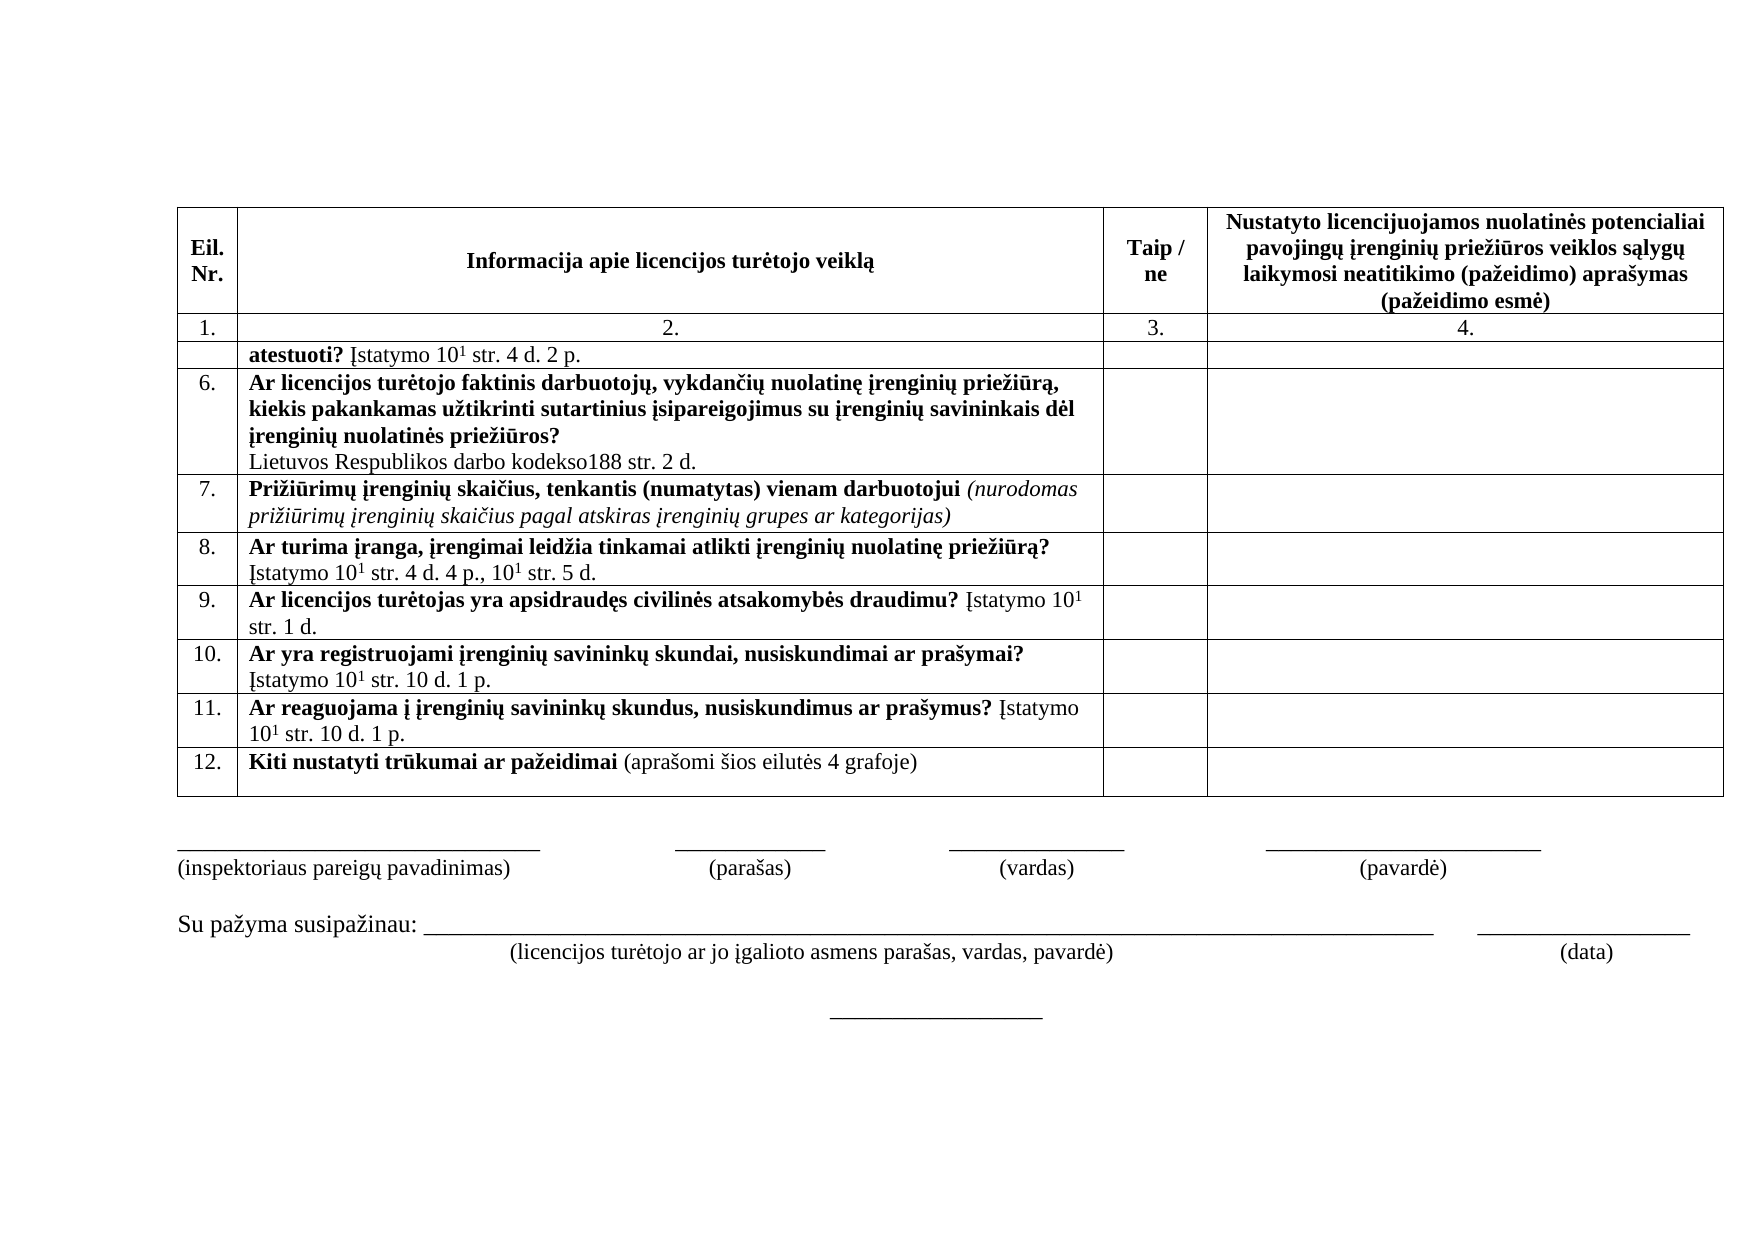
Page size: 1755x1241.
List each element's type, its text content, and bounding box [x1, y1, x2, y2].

text Su pažyma susipažinau: _________________ [177, 909, 1695, 938]
table_cell 3. [1104, 314, 1207, 341]
table_cell 4. [1208, 314, 1723, 341]
table_cell 10. [178, 640, 237, 693]
table_cell 2. [238, 314, 1103, 341]
table_cell [1104, 640, 1207, 693]
table_header Informacija apie licencijos turėtojo veiklą [238, 208, 1103, 313]
table_cell Ar licencijos turėtojas yra apsidraudęs civilinės atsakomybės draudimu? Įstatymo 101 str. 1 d. [238, 586, 1103, 639]
table_cell Ar licencijos turėtojo faktinis darbuotojų, vykdančių nuolatinę įrenginių priežiūrą, kiekis pakankamas užtikrinti sutartinius įsipareigojimus su įrenginių savininkais dėl įrenginių nuolatinės priežiūros? Lietuvos Respublikos darbo kodekso188 str. 2 d. [238, 369, 1103, 474]
table_cell [1104, 694, 1207, 747]
table_header Taip / ne [1104, 208, 1207, 313]
table_header Eil. Nr. [178, 208, 237, 313]
table_cell [1104, 586, 1207, 639]
table_cell [1208, 748, 1723, 796]
table_cell [1104, 475, 1207, 532]
table_cell Ar reaguojama į įrenginių savininkų skundus, nusiskundimus ar prašymus? Įstatymo 101 str. 10 d. 1 p. [238, 694, 1103, 747]
table_cell [1208, 475, 1723, 532]
table_cell [178, 342, 237, 368]
table_cell [1104, 342, 1207, 368]
table_cell atestuoti? Įstatymo 101 str. 4 d. 2 p. [238, 342, 1103, 368]
table_cell [1104, 748, 1207, 796]
table_header Nustatyto licencijuojamos nuolatinės potencialiai pavojingų įrenginių priežiūros veiklos sąlygų laikymosi neatitikimo (pažeidimo) aprašymas (pažeidimo esmė) [1208, 208, 1723, 313]
table_cell Kiti nustatyti trūkumai ar pažeidimai (aprašomi šios eilutės 4 grafoje) [238, 748, 1103, 796]
table_cell [1208, 533, 1723, 585]
text _____________________________ ____________ ______________ ______________________ [177, 826, 1695, 854]
table_cell [1208, 694, 1723, 747]
table_cell Prižiūrimų įrenginių skaičius, tenkantis (numatytas) vienam darbuotojui (nurodomas prižiūrimų įrenginių skaičius pagal atskiras įrenginių grupes ar kategorijas) [238, 475, 1103, 532]
table_cell [1104, 533, 1207, 585]
text _________________ [177, 993, 1695, 1022]
table_cell [1208, 640, 1723, 693]
table_cell Ar yra registruojami įrenginių savininkų skundai, nusiskundimai ar prašymai? Įstatymo 101 str. 10 d. 1 p. [238, 640, 1103, 693]
table_cell 1. [178, 314, 237, 341]
table_cell Ar turima įranga, įrengimai leidžia tinkamai atlikti įrenginių nuolatinę priežiūrą? Įstatymo 101 str. 4 d. 4 p., 101 str. 5 d. [238, 533, 1103, 585]
text (licencijos turėtojo ar jo įgalioto asmens parašas, vardas, pavardė) (data) [509, 938, 1695, 964]
table_cell 8. [178, 533, 237, 585]
table_cell 7. [178, 475, 237, 532]
table_cell [1208, 369, 1723, 474]
table_cell 11. [178, 694, 237, 747]
table_cell [1208, 586, 1723, 639]
table_cell 6. [178, 369, 237, 474]
text (inspektoriaus pareigų pavadinimas) (parašas) (vardas) (pavardė) [177, 854, 1695, 881]
table_cell 12. [178, 748, 237, 796]
table_cell [1208, 342, 1723, 368]
table_cell 9. [178, 586, 237, 639]
table_cell [1104, 369, 1207, 474]
